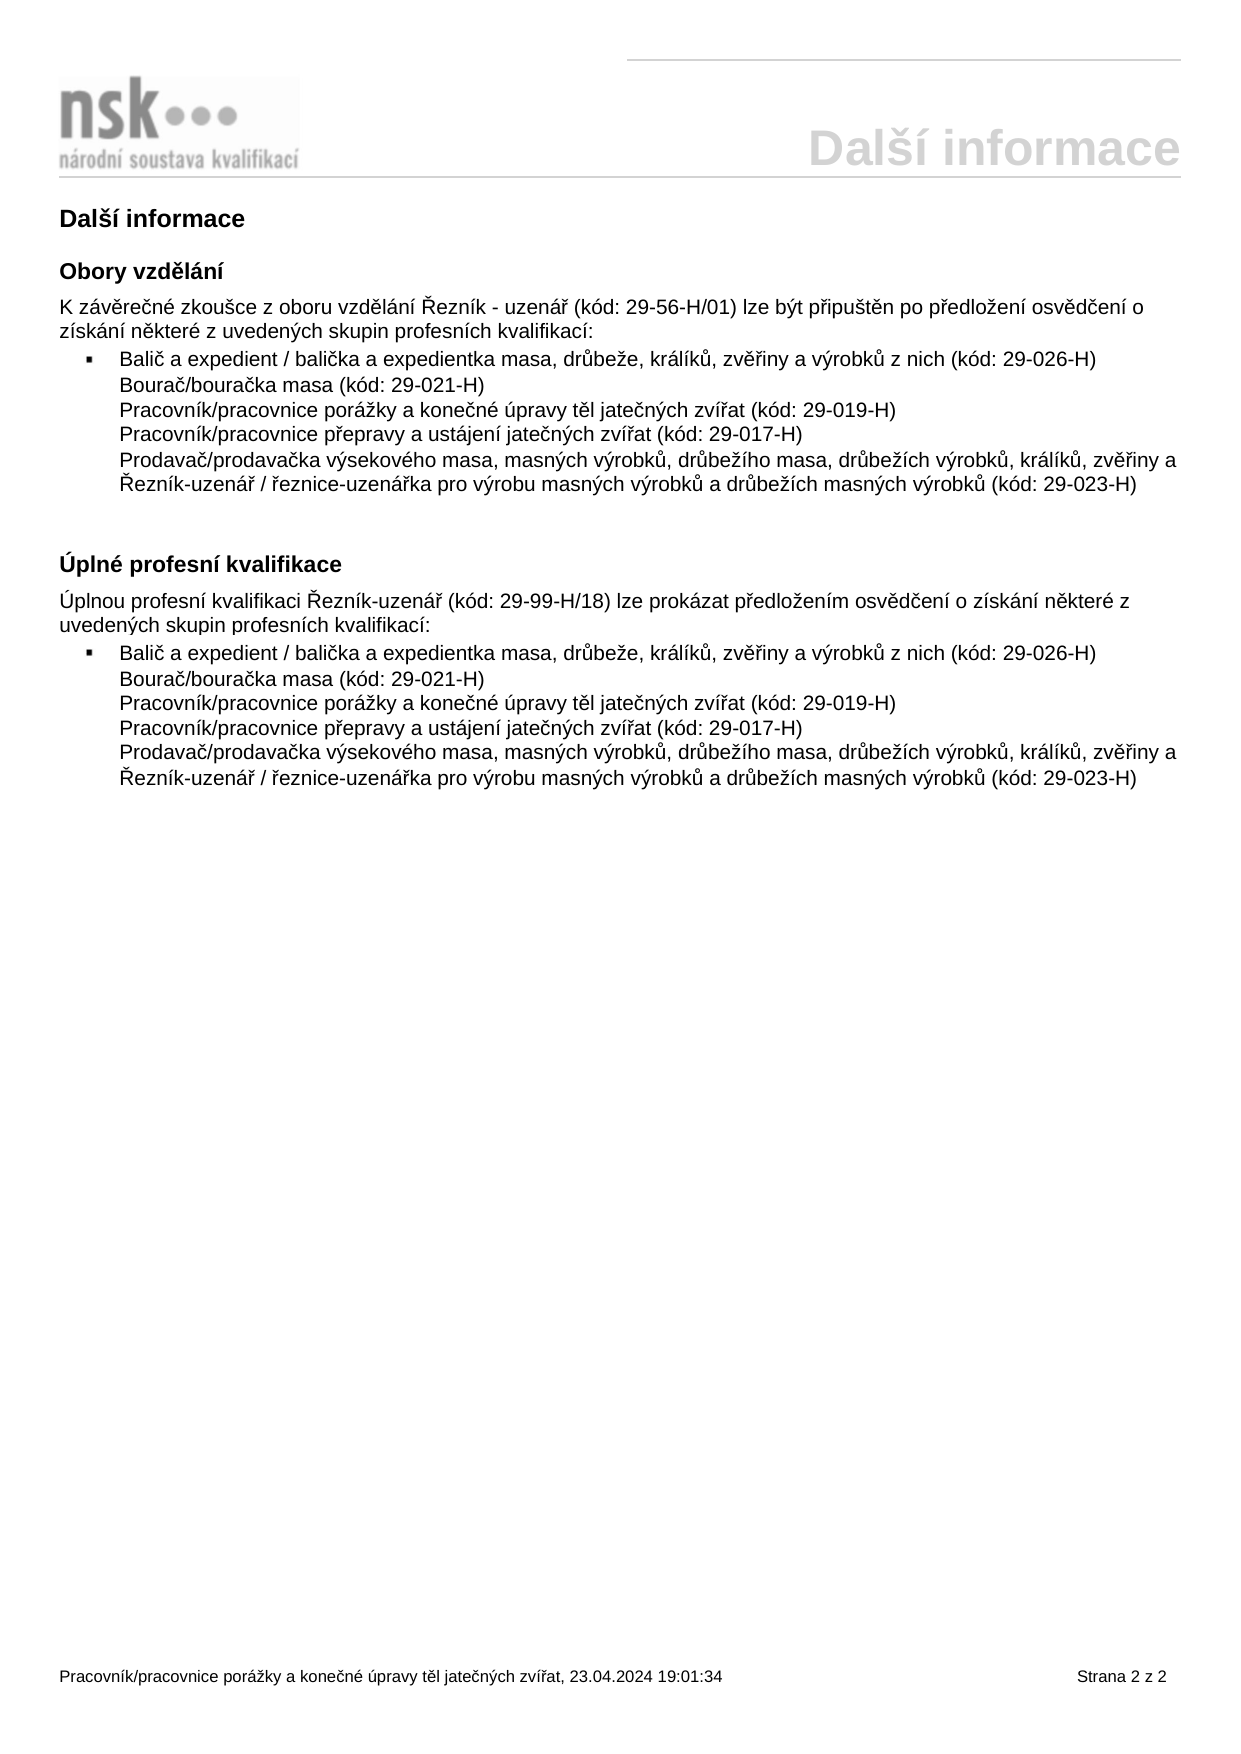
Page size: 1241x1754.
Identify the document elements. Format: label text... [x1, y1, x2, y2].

table_cell [861, 343, 1167, 347]
table_cell [482, 194, 619, 200]
table_cell Řezník-uzenář / řeznice-uzenářka pro výrobu masných výrobků a drůbežích masných výrobků (kód: 29-023-H) [119, 472, 1181, 497]
table_cell Obory vzdělání [59, 248, 1181, 295]
table_cell [59, 236, 119, 248]
table_cell [59, 472, 119, 497]
table_cell [627, 236, 861, 248]
table_cell [59, 666, 119, 690]
table_cell [1167, 1391, 1181, 1658]
table_cell [627, 529, 861, 541]
picture [59, 347, 119, 372]
table_cell [627, 823, 861, 1122]
table_cell [861, 236, 1167, 248]
picture [59, 641, 119, 665]
table_cell [482, 635, 619, 641]
table_cell [59, 690, 119, 716]
table_cell [1167, 1658, 1181, 1694]
table_cell [59, 1391, 119, 1658]
table_cell [59, 171, 119, 176]
table_cell [119, 236, 482, 248]
table_cell Pracovník/pracovnice porážky a konečné úpravy těl jatečných zvířat, 23.04.2024 19:01:34 [59, 1658, 861, 1694]
table_cell [482, 789, 619, 822]
table_cell [59, 529, 119, 541]
table_cell [619, 635, 627, 641]
table_cell [59, 716, 119, 740]
table_cell Prodavač/prodavačka výsekového masa, masných výrobků, drůbežího masa, drůbežích výrobků, králíků, zvěřiny a ryb (kód: 29-018-H) [119, 448, 1181, 472]
table_cell [482, 236, 619, 248]
table_cell [119, 343, 482, 347]
table_cell [861, 1123, 1167, 1391]
table_cell K závěrečné zkoušce z oboru vzdělání Řezník - uzenář (kód: 29-56-H/01) lze být připuštěn po předložení osvědčení o získání některé z uvedených skupin profesních kvalifikací: [59, 295, 1181, 343]
table_cell [627, 635, 861, 641]
table_cell [1167, 823, 1181, 1122]
table_cell [619, 194, 627, 200]
table_cell [619, 823, 627, 1122]
table_cell [59, 740, 119, 765]
table_cell [59, 343, 119, 347]
table_cell [59, 448, 119, 472]
table_cell [861, 497, 1167, 528]
table_cell [1167, 1123, 1181, 1391]
table_cell [119, 529, 482, 541]
table_cell [619, 170, 627, 176]
table_cell Balič a expedient / balička a expedientka masa, drůbeže, králíků, zvěřiny a výrobků z nich (kód: 29-026-H) [119, 641, 1181, 666]
table_cell [482, 171, 619, 176]
table_cell [1167, 343, 1181, 347]
table_cell [620, 59, 627, 170]
table_cell Balič a expedient / balička a expedientka masa, drůbeže, králíků, zvěřiny a výrobků z nich (kód: 29-026-H) [119, 347, 1181, 373]
table_cell [619, 1391, 627, 1658]
table_cell [119, 171, 482, 176]
table_cell [119, 1391, 482, 1658]
table_cell [59, 178, 1181, 194]
table_cell Pracovník/pracovnice porážky a konečné úpravy těl jatečných zvířat (kód: 29-019-H) [119, 398, 1181, 422]
table_cell Bourač/bouračka masa (kód: 29-021-H) [119, 373, 1181, 398]
table_cell [619, 789, 627, 822]
table_cell [619, 1123, 627, 1391]
table_cell [59, 194, 119, 200]
table_cell Pracovník/pracovnice přepravy a ustájení jatečných zvířat (kód: 29-017-H) [119, 422, 1181, 448]
table_cell [619, 497, 627, 528]
table_cell [119, 789, 482, 822]
table_cell [1167, 497, 1181, 528]
table_cell [482, 497, 619, 528]
table_cell Bourač/bouračka masa (kód: 29-021-H) [119, 666, 1181, 690]
table_cell [861, 635, 1167, 641]
table_cell [627, 194, 861, 200]
table_cell [59, 373, 119, 398]
table_cell [627, 497, 861, 528]
table_cell [619, 529, 627, 541]
table_cell [861, 194, 1167, 200]
table_cell Další informace [627, 61, 1181, 176]
table_cell [1167, 236, 1181, 248]
table_cell [59, 398, 119, 422]
table_cell [59, 422, 119, 448]
table_cell [1167, 529, 1181, 541]
table_cell [861, 823, 1167, 1122]
table_cell Pracovník/pracovnice porážky a konečné úpravy těl jatečných zvířat (kód: 29-019-H) [119, 690, 1181, 716]
table_cell [59, 1123, 119, 1391]
table_cell Pracovník/pracovnice přepravy a ustájení jatečných zvířat (kód: 29-017-H) [119, 716, 1181, 740]
table_cell [861, 1391, 1167, 1658]
table_cell [59, 789, 119, 822]
table_cell [119, 1123, 482, 1391]
table_cell Strana 2 z 2 [861, 1658, 1167, 1694]
table_cell [627, 1391, 861, 1658]
table_cell [119, 635, 482, 641]
table_cell [482, 529, 619, 541]
table_cell [482, 1391, 619, 1658]
picture [58, 59, 620, 171]
table_cell [482, 343, 619, 347]
table_cell [59, 497, 119, 528]
table_cell [59, 823, 119, 1122]
table_cell Řezník-uzenář / řeznice-uzenářka pro výrobu masných výrobků a drůbežích masných výrobků (kód: 29-023-H) [119, 765, 1181, 789]
table_cell [1167, 635, 1181, 641]
table_cell [482, 823, 619, 1122]
table_cell [119, 194, 482, 200]
table_cell [1167, 789, 1181, 822]
table_cell [59, 765, 119, 789]
table_cell [861, 789, 1167, 822]
table_cell [482, 1123, 619, 1391]
table_cell Úplné profesní kvalifikace [59, 541, 1181, 588]
table_cell [119, 497, 482, 528]
table_cell [627, 343, 861, 347]
table_cell Prodavač/prodavačka výsekového masa, masných výrobků, drůbežího masa, drůbežích výrobků, králíků, zvěřiny a ryb (kód: 29-018-H) [119, 740, 1181, 765]
table_cell [619, 236, 627, 248]
table_cell Úplnou profesní kvalifikaci Řezník-uzenář (kód: 29-99-H/18) lze prokázat předložením osvědčení o získání některé z uvedených skupin profesních kvalifikací: [59, 589, 1181, 635]
table_cell [627, 789, 861, 822]
table_cell Další informace [59, 200, 1181, 236]
table_cell [1167, 194, 1181, 200]
table_cell [119, 823, 482, 1122]
table_cell [627, 1123, 861, 1391]
table_cell [59, 635, 119, 641]
table_cell [861, 529, 1167, 541]
